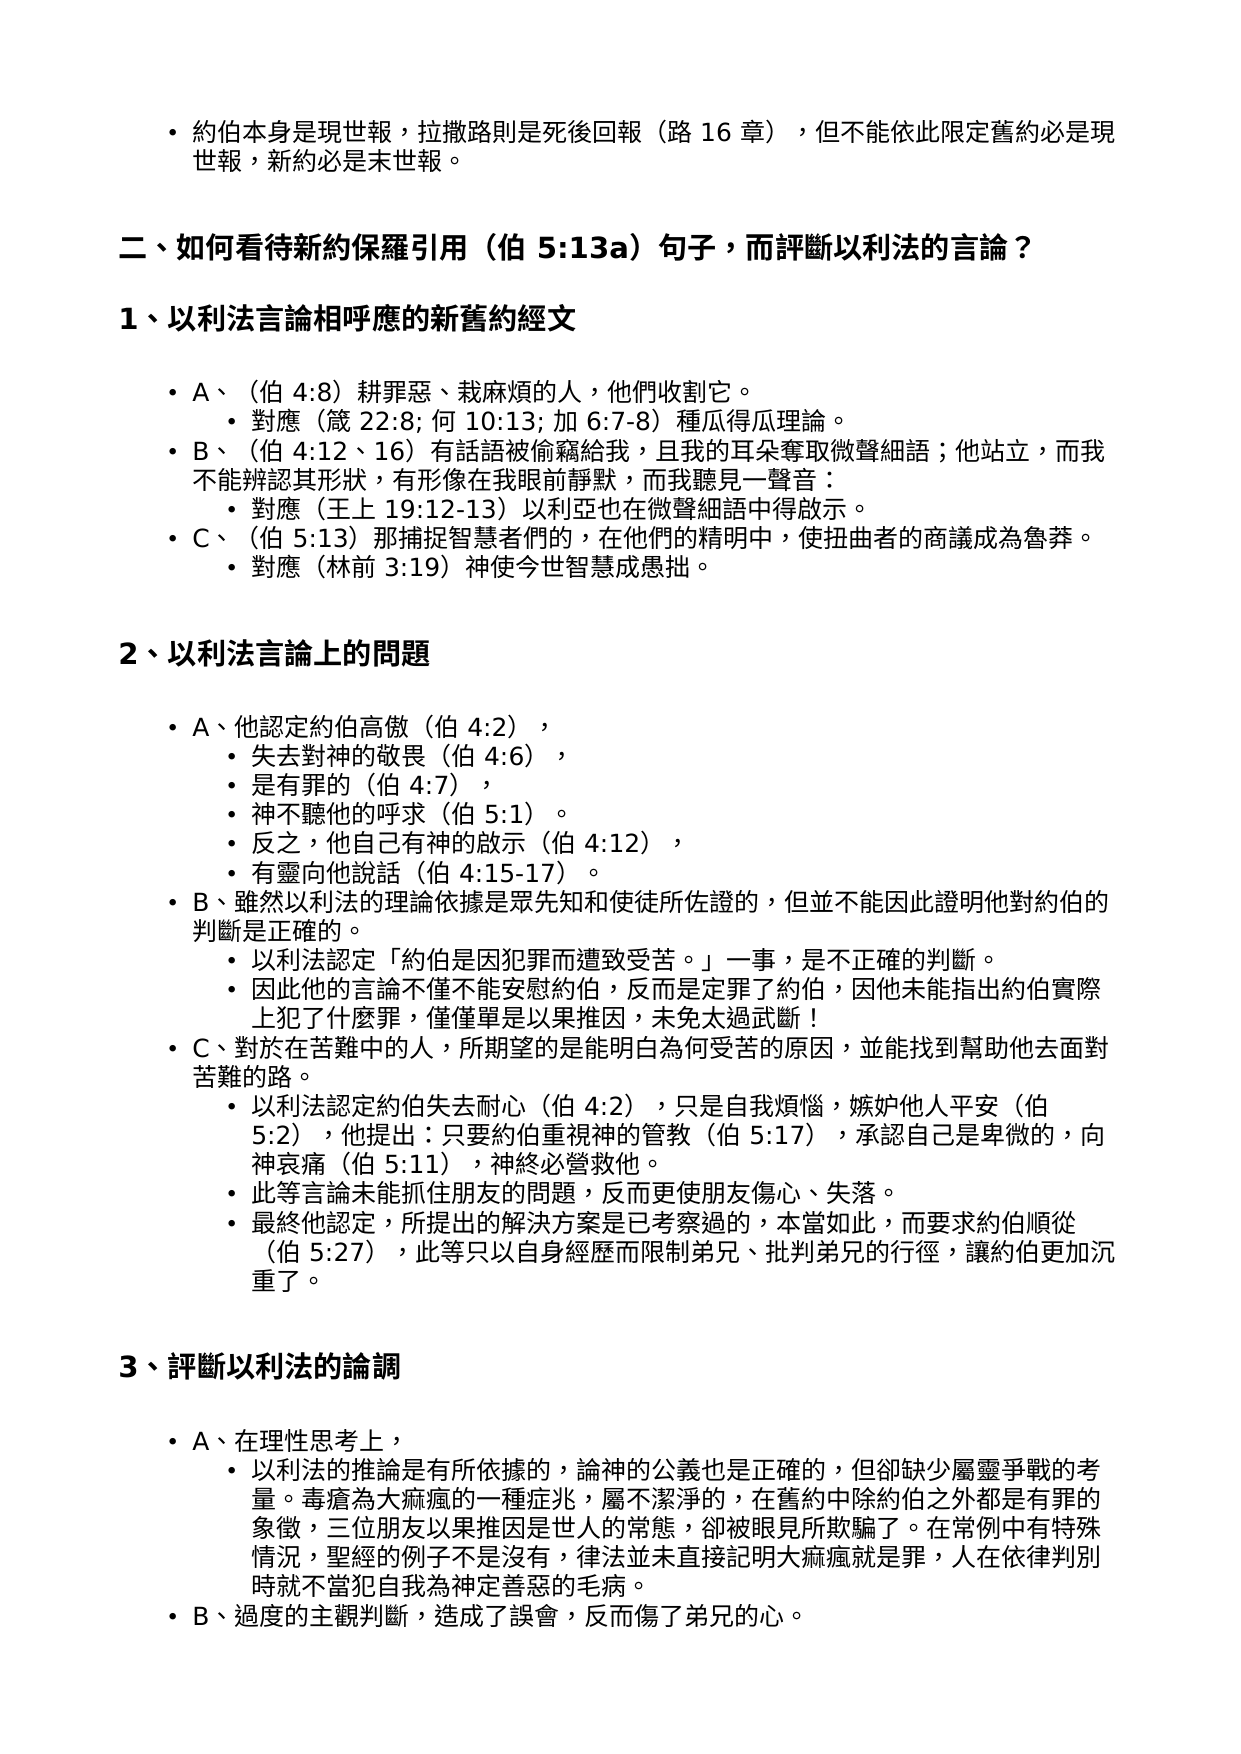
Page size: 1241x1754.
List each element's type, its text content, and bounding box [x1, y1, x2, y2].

list 有靈向他說話（伯 4:15-17）。 [236, 859, 1122, 888]
list A、（伯 4:8）耕罪惡、栽麻煩的人，他們收割它。 [177, 378, 1122, 407]
subtitle 3、評斷以利法的論調 [118, 1351, 1122, 1385]
list B、（伯 4:12、16）有話語被偷竊給我，且我的耳朵奪取微聲細語；他站立，而我不能辨認其形狀，有形像在我眼前靜默，而我聽見一聲音： [177, 437, 1122, 495]
subtitle 二、如何看待新約保羅引用（伯 5:13a）句子，而評斷以利法的言論？ [118, 231, 1122, 265]
list 神不聽他的呼求（伯 5:1）。 [236, 800, 1122, 829]
list 對應（林前 3:19）神使今世智慧成愚拙。 [236, 553, 1122, 582]
list 以利法認定約伯失去耐心（伯 4:2），只是自我煩惱，嫉妒他人平安（伯 5:2），他提出：只要約伯重視神的管教（伯 5:17），承認自己是卑微的，向神哀痛（伯 5:11），神終必營救他。 [236, 1092, 1122, 1179]
list 是有罪的（伯 4:7）， [236, 771, 1122, 800]
list C、對於在苦難中的人，所期望的是能明白為何受苦的原因，並能找到幫助他去面對苦難的路。 [177, 1034, 1122, 1092]
list 失去對神的敬畏（伯 4:6）， [236, 742, 1122, 771]
list A、他認定約伯高傲（伯 4:2）， [177, 713, 1122, 742]
list 以利法的推論是有所依據的，論神的公義也是正確的，但卻缺少屬靈爭戰的考量。毒瘡為大痲瘋的一種症兆，屬不潔淨的，在舊約中除約伯之外都是有罪的象徵，三位朋友以果推因是世人的常態，卻被眼見所欺騙了。在常例中有特殊情況，聖經的例子不是沒有，律法並未直接記明大痲瘋就是罪，人在依律判別時就不當犯自我為神定善惡的毛病。 [236, 1456, 1122, 1602]
list 因此他的言論不僅不能安慰約伯，反而是定罪了約伯，因他未能指出約伯實際上犯了什麼罪，僅僅單是以果推因，未免太過武斷！ [236, 975, 1122, 1034]
list B、雖然以利法的理論依據是眾先知和使徒所佐證的，但並不能因此證明他對約伯的判斷是正確的。 [177, 888, 1122, 946]
list 對應（箴 22:8; 何 10:13; 加 6:7-8）種瓜得瓜理論。 [236, 407, 1122, 437]
list 反之，他自己有神的啟示（伯 4:12）， [236, 829, 1122, 859]
list B、過度的主觀判斷，造成了誤會，反而傷了弟兄的心。 [177, 1602, 1122, 1631]
list 對應（王上 19:12-13）以利亞也在微聲細語中得啟示。 [236, 495, 1122, 524]
list C、（伯 5:13）那捕捉智慧者們的，在他們的精明中，使扭曲者的商議成為魯莽。 [177, 524, 1122, 553]
subtitle 1、以利法言論相呼應的新舊約經文 [118, 302, 1122, 336]
list A、在理性思考上， [177, 1427, 1122, 1456]
list 約伯本身是現世報，拉撒路則是死後回報（路 16 章），但不能依此限定舊約必是現世報，新約必是末世報。 [177, 118, 1122, 176]
subtitle 2、以利法言論上的問題 [118, 637, 1122, 671]
list 此等言論未能抓住朋友的問題，反而更使朋友傷心、失落。 [236, 1179, 1122, 1209]
list 最終他認定，所提出的解決方案是已考察過的，本當如此，而要求約伯順從（伯 5:27），此等只以自身經歷而限制弟兄、批判弟兄的行徑，讓約伯更加沉重了。 [236, 1209, 1122, 1296]
list 以利法認定「約伯是因犯罪而遭致受苦。」一事，是不正確的判斷。 [236, 946, 1122, 975]
